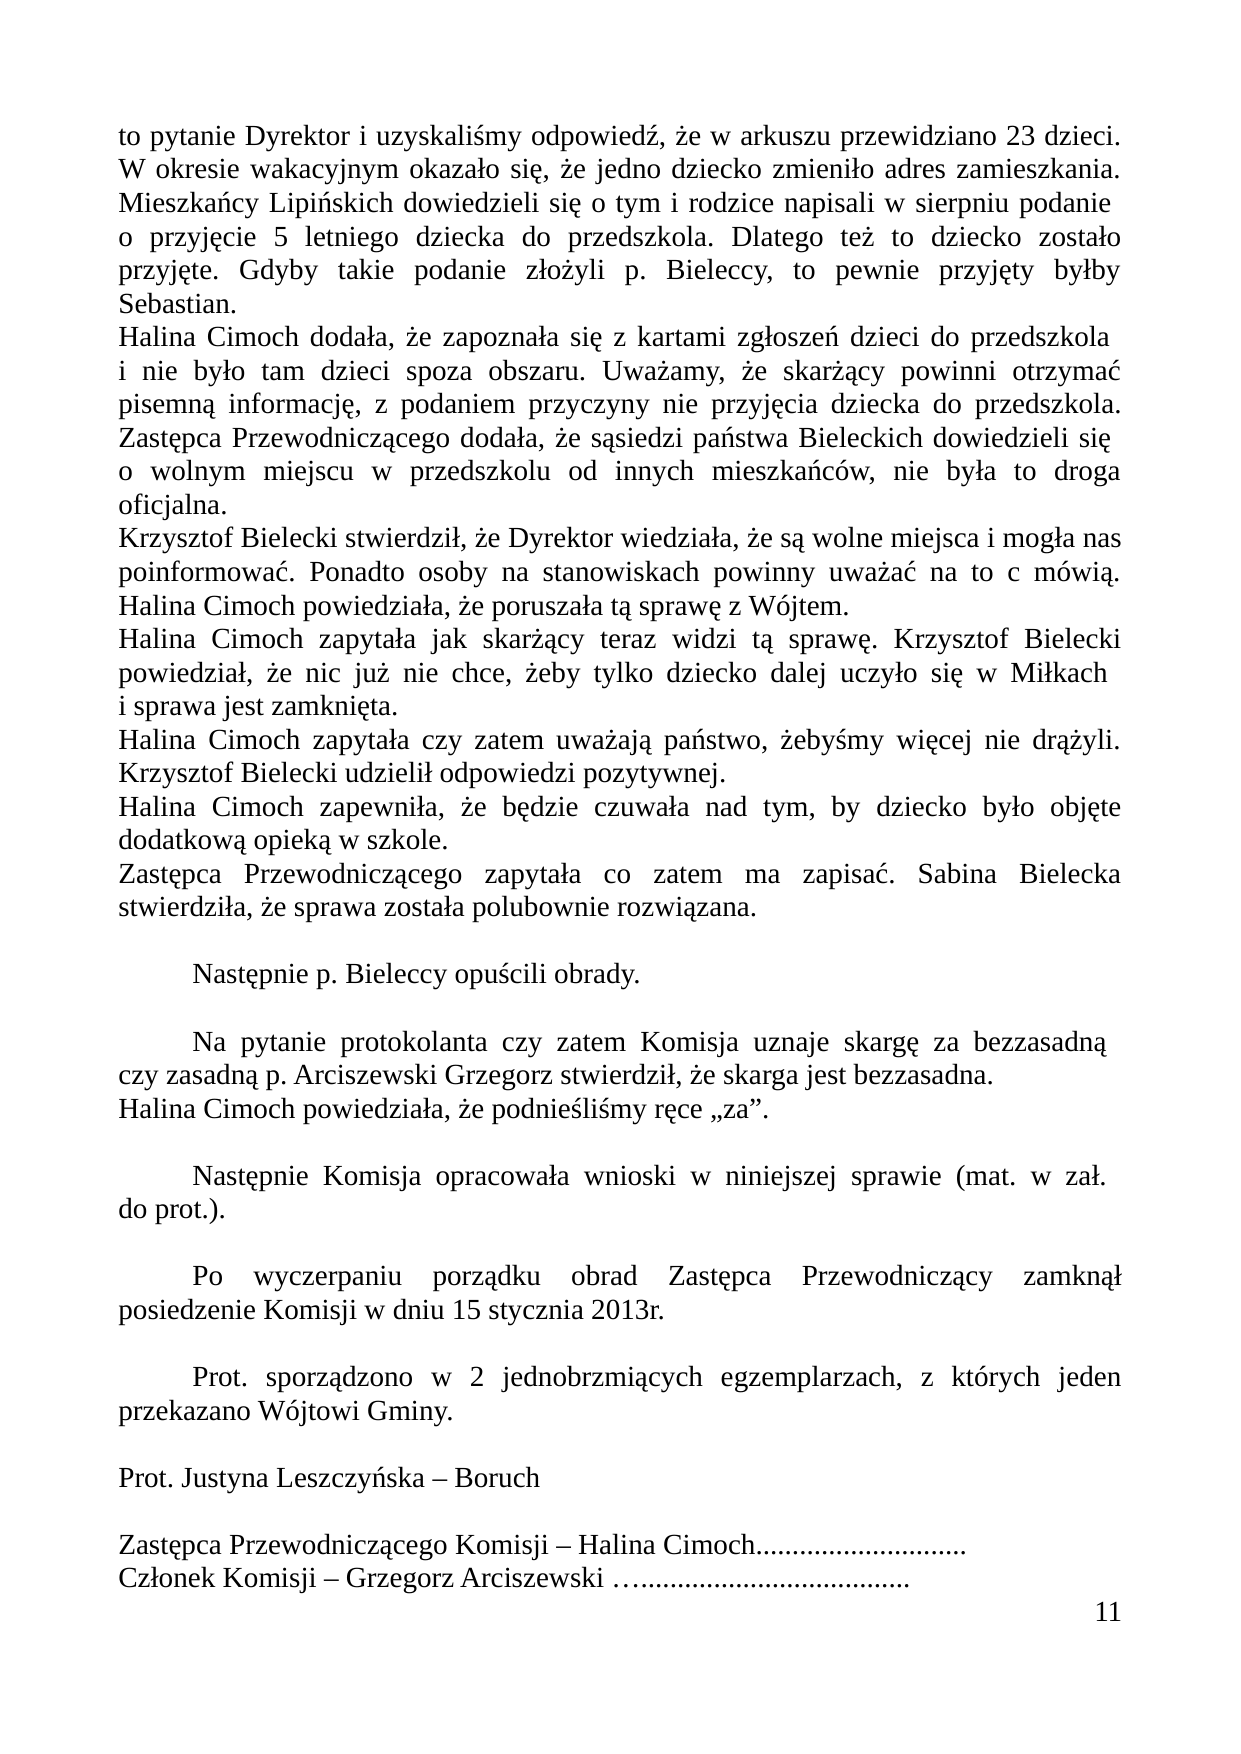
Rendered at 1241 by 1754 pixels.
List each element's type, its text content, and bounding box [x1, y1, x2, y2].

text Prot. sporządzono w 2 jednobrzmiących egzemplarzach, z których jeden przekazano Wójtowi Gminy. [118, 1359, 1122, 1426]
text Na pytanie protokolanta czy zatem Komisja uznaje skargę za bezzasadną czy zasadną p. Arciszewski Grzegorz stwierdził, że skarga jest bezzasadna. [118, 1024, 1122, 1091]
text Po wyczerpaniu porządku obrad Zastępca Przewodniczący zamknął posiedzenie Komisji w dniu 15 stycznia 2013r. [118, 1258, 1122, 1326]
text Halina Cimoch dodała, że zapoznała się z kartami zgłoszeń dzieci do przedszkola i nie było tam dzieci spoza obszaru. Uważamy, że skarżący powinni otrzymać pisemną informację, z podaniem przyczyny nie przyjęcia dziecka do przedszkola. Zastępca Przewodniczącego dodała, że sąsiedzi państwa Bieleckich dowiedzieli się o wolnym miejscu w przedszkolu od innych mieszkańców, nie była to droga oficjalna. [118, 319, 1122, 521]
text Członek Komisji – Grzegorz Arciszewski …..................................... [118, 1560, 1122, 1594]
text 11 [118, 1594, 1122, 1627]
text Zastępca Przewodniczącego Komisji – Halina Cimoch............................. [118, 1527, 1122, 1560]
text Prot. Justyna Leszczyńska – Boruch [118, 1460, 1122, 1493]
text Halina Cimoch powiedziała, że podnieśliśmy ręce „za”. [118, 1091, 1122, 1124]
text to pytanie Dyrektor i uzyskaliśmy odpowiedź, że w arkuszu przewidziano 23 dzieci. W okresie wakacyjnym okazało się, że jedno dziecko zmieniło adres zamieszkania. Mieszkańcy Lipińskich dowiedzieli się o tym i rodzice napisali w sierpniu podanie o przyjęcie 5 letniego dziecka do przedszkola. Dlatego też to dziecko zostało przyjęte. Gdyby takie podanie złożyli p. Bieleccy, to pewnie przyjęty byłby Sebastian. [118, 118, 1122, 319]
text Halina Cimoch zapewniła, że będzie czuwała nad tym, by dziecko było objęte dodatkową opieką w szkole. [118, 789, 1122, 856]
text Następnie Komisja opracowała wnioski w niniejszej sprawie (mat. w zał. do prot.). [118, 1158, 1122, 1225]
text Halina Cimoch zapytała czy zatem uważają państwo, żebyśmy więcej nie drążyli. Krzysztof Bielecki udzielił odpowiedzi pozytywnej. [118, 722, 1122, 789]
text Zastępca Przewodniczącego zapytała co zatem ma zapisać. Sabina Bielecka stwierdziła, że sprawa została polubownie rozwiązana. [118, 856, 1122, 923]
text Krzysztof Bielecki stwierdził, że Dyrektor wiedziała, że są wolne miejsca i mogła nas poinformować. Ponadto osoby na stanowiskach powinny uważać na to c mówią. Halina Cimoch powiedziała, że poruszała tą sprawę z Wójtem. [118, 521, 1122, 621]
text Halina Cimoch zapytała jak skarżący teraz widzi tą sprawę. Krzysztof Bielecki powiedział, że nic już nie chce, żeby tylko dziecko dalej uczyło się w Miłkach i sprawa jest zamknięta. [118, 621, 1122, 722]
text Następnie p. Bieleccy opuścili obrady. [118, 957, 1122, 990]
